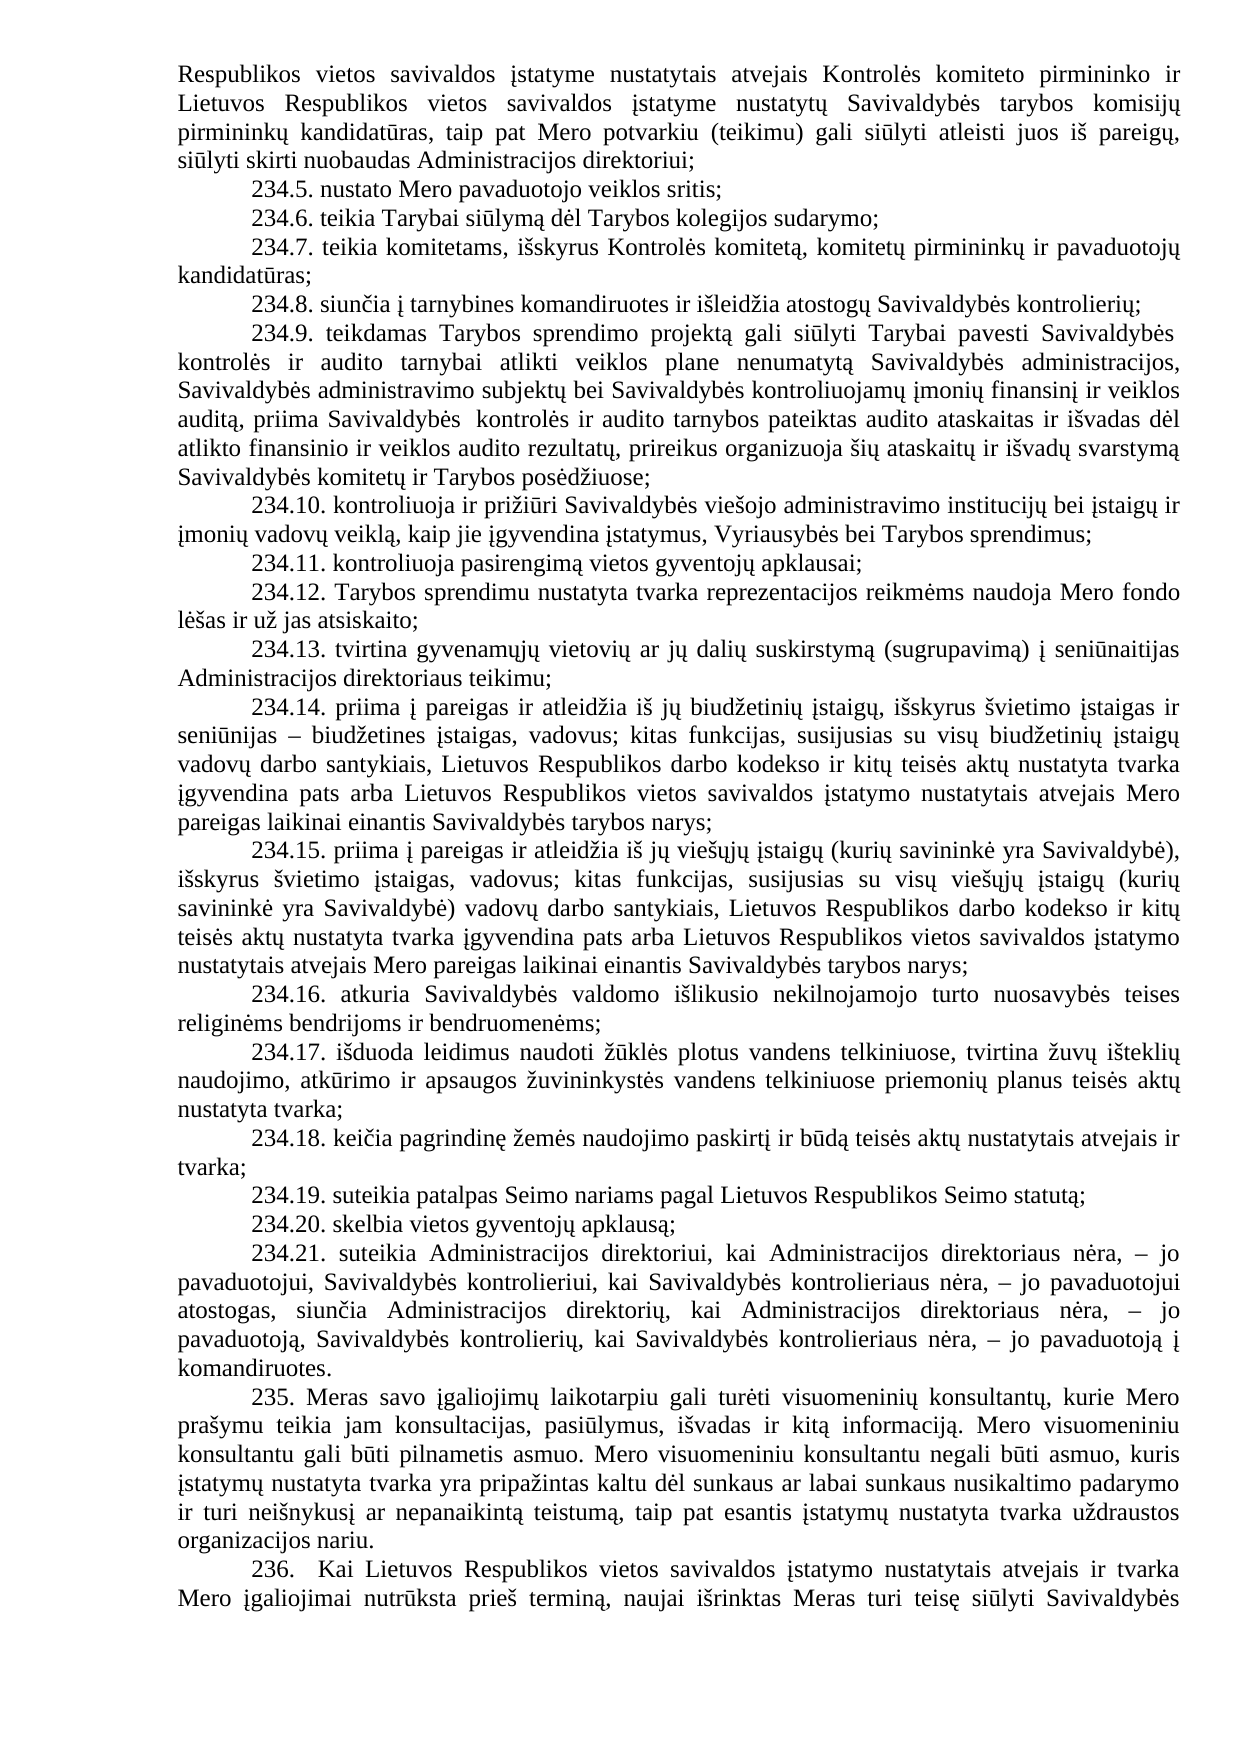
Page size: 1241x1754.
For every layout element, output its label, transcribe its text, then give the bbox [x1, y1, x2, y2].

text 234.20. skelbia vietos gyventojų apklausą; [177, 1209, 1181, 1238]
text 236. Kai Lietuvos Respublikos vietos savivaldos įstatymo nustatytais atvejais ir tvarka Mero įgaliojimai nutrūksta prieš terminą, naujai išrinktas Meras turi teisę siūlyti Savivaldybės [177, 1554, 1181, 1612]
text 234.14. priima į pareigas ir atleidžia iš jų biudžetinių įstaigų, išskyrus švietimo įstaigas ir seniūnijas – biudžetines įstaigas, vadovus; kitas funkcijas, susijusias su visų biudžetinių įstaigų vadovų darbo santykiais, Lietuvos Respublikos darbo kodekso ir kitų teisės aktų nustatyta tvarka įgyvendina pats arba Lietuvos Respublikos vietos savivaldos įstatymo nustatytais atvejais Mero pareigas laikinai einantis Savivaldybės tarybos narys; [177, 692, 1181, 835]
text 234.11. kontroliuoja pasirengimą vietos gyventojų apklausai; [177, 548, 1181, 577]
text 235. Meras savo įgaliojimų laikotarpiu gali turėti visuomeninių konsultantų, kurie Mero prašymu teikia jam konsultacijas, pasiūlymus, išvadas ir kitą informaciją. Mero visuomeniniu konsultantu gali būti pilnametis asmuo. Mero visuomeniniu konsultantu negali būti asmuo, kuris įstatymų nustatyta tvarka yra pripažintas kaltu dėl sunkaus ar labai sunkaus nusikaltimo padarymo ir turi neišnykusį ar nepanaikintą teistumą, taip pat esantis įstatymų nustatyta tvarka uždraustos organizacijos nariu. [177, 1382, 1181, 1554]
text 234.12. Tarybos sprendimu nustatyta tvarka reprezentacijos reikmėms naudoja Mero fondo lėšas ir už jas atsiskaito; [177, 577, 1181, 634]
text 234.6. teikia Tarybai siūlymą dėl Tarybos kolegijos sudarymo; [177, 203, 1181, 232]
text Respublikos vietos savivaldos įstatyme nustatytais atvejais Kontrolės komiteto pirmininko ir Lietuvos Respublikos vietos savivaldos įstatyme nustatytų Savivaldybės tarybos komisijų pirmininkų kandidatūras, taip pat Mero potvarkiu (teikimu) gali siūlyti atleisti juos iš pareigų, siūlyti skirti nuobaudas Administracijos direktoriui; [177, 59, 1181, 174]
text 234.16. atkuria Savivaldybės valdomo išlikusio nekilnojamojo turto nuosavybės teises religinėms bendrijoms ir bendruomenėms; [177, 979, 1181, 1037]
text 234.10. kontroliuoja ir prižiūri Savivaldybės viešojo administravimo institucijų bei įstaigų ir įmonių vadovų veiklą, kaip jie įgyvendina įstatymus, Vyriausybės bei Tarybos sprendimus; [177, 490, 1181, 548]
text 234.13. tvirtina gyvenamųjų vietovių ar jų dalių suskirstymą (sugrupavimą) į seniūnaitijas Administracijos direktoriaus teikimu; [177, 634, 1181, 692]
text 234.15. priima į pareigas ir atleidžia iš jų viešųjų įstaigų (kurių savininkė yra Savivaldybė), išskyrus švietimo įstaigas, vadovus; kitas funkcijas, susijusias su visų viešųjų įstaigų (kurių savininkė yra Savivaldybė) vadovų darbo santykiais, Lietuvos Respublikos darbo kodekso ir kitų teisės aktų nustatyta tvarka įgyvendina pats arba Lietuvos Respublikos vietos savivaldos įstatymo nustatytais atvejais Mero pareigas laikinai einantis Savivaldybės tarybos narys; [177, 835, 1181, 979]
text 234.7. teikia komitetams, išskyrus Kontrolės komitetą, komitetų pirmininkų ir pavaduotojų kandidatūras; [177, 232, 1181, 289]
text 234.18. keičia pagrindinę žemės naudojimo paskirtį ir būdą teisės aktų nustatytais atvejais ir tvarka; [177, 1123, 1181, 1180]
text 234.8. siunčia į tarnybines komandiruotes ir išleidžia atostogų Savivaldybės kontrolierių; [177, 289, 1181, 318]
text 234.17. išduoda leidimus naudoti žūklės plotus vandens telkiniuose, tvirtina žuvų išteklių naudojimo, atkūrimo ir apsaugos žuvininkystės vandens telkiniuose priemonių planus teisės aktų nustatyta tvarka; [177, 1037, 1181, 1123]
text 234.5. nustato Mero pavaduotojo veiklos sritis; [177, 174, 1181, 203]
text 234.21. suteikia Administracijos direktoriui, kai Administracijos direktoriaus nėra, – jo pavaduotojui, Savivaldybės kontrolieriui, kai Savivaldybės kontrolieriaus nėra, – jo pavaduotojui atostogas, siunčia Administracijos direktorių, kai Administracijos direktoriaus nėra, – jo pavaduotoją, Savivaldybės kontrolierių, kai Savivaldybės kontrolieriaus nėra, – jo pavaduotoją į komandiruotes. [177, 1238, 1181, 1382]
text 234.19. suteikia patalpas Seimo nariams pagal Lietuvos Respublikos Seimo statutą; [177, 1180, 1181, 1209]
text 234.9. teikdamas Tarybos sprendimo projektą gali siūlyti Tarybai pavesti Savivaldybės kontrolės ir audito tarnybai atlikti veiklos plane nenumatytą Savivaldybės administracijos, Savivaldybės administravimo subjektų bei Savivaldybės kontroliuojamų įmonių finansinį ir veiklos auditą, priima Savivaldybės kontrolės ir audito tarnybos pateiktas audito ataskaitas ir išvadas dėl atlikto finansinio ir veiklos audito rezultatų, prireikus organizuoja šių ataskaitų ir išvadų svarstymą Savivaldybės komitetų ir Tarybos posėdžiuose; [177, 318, 1181, 490]
